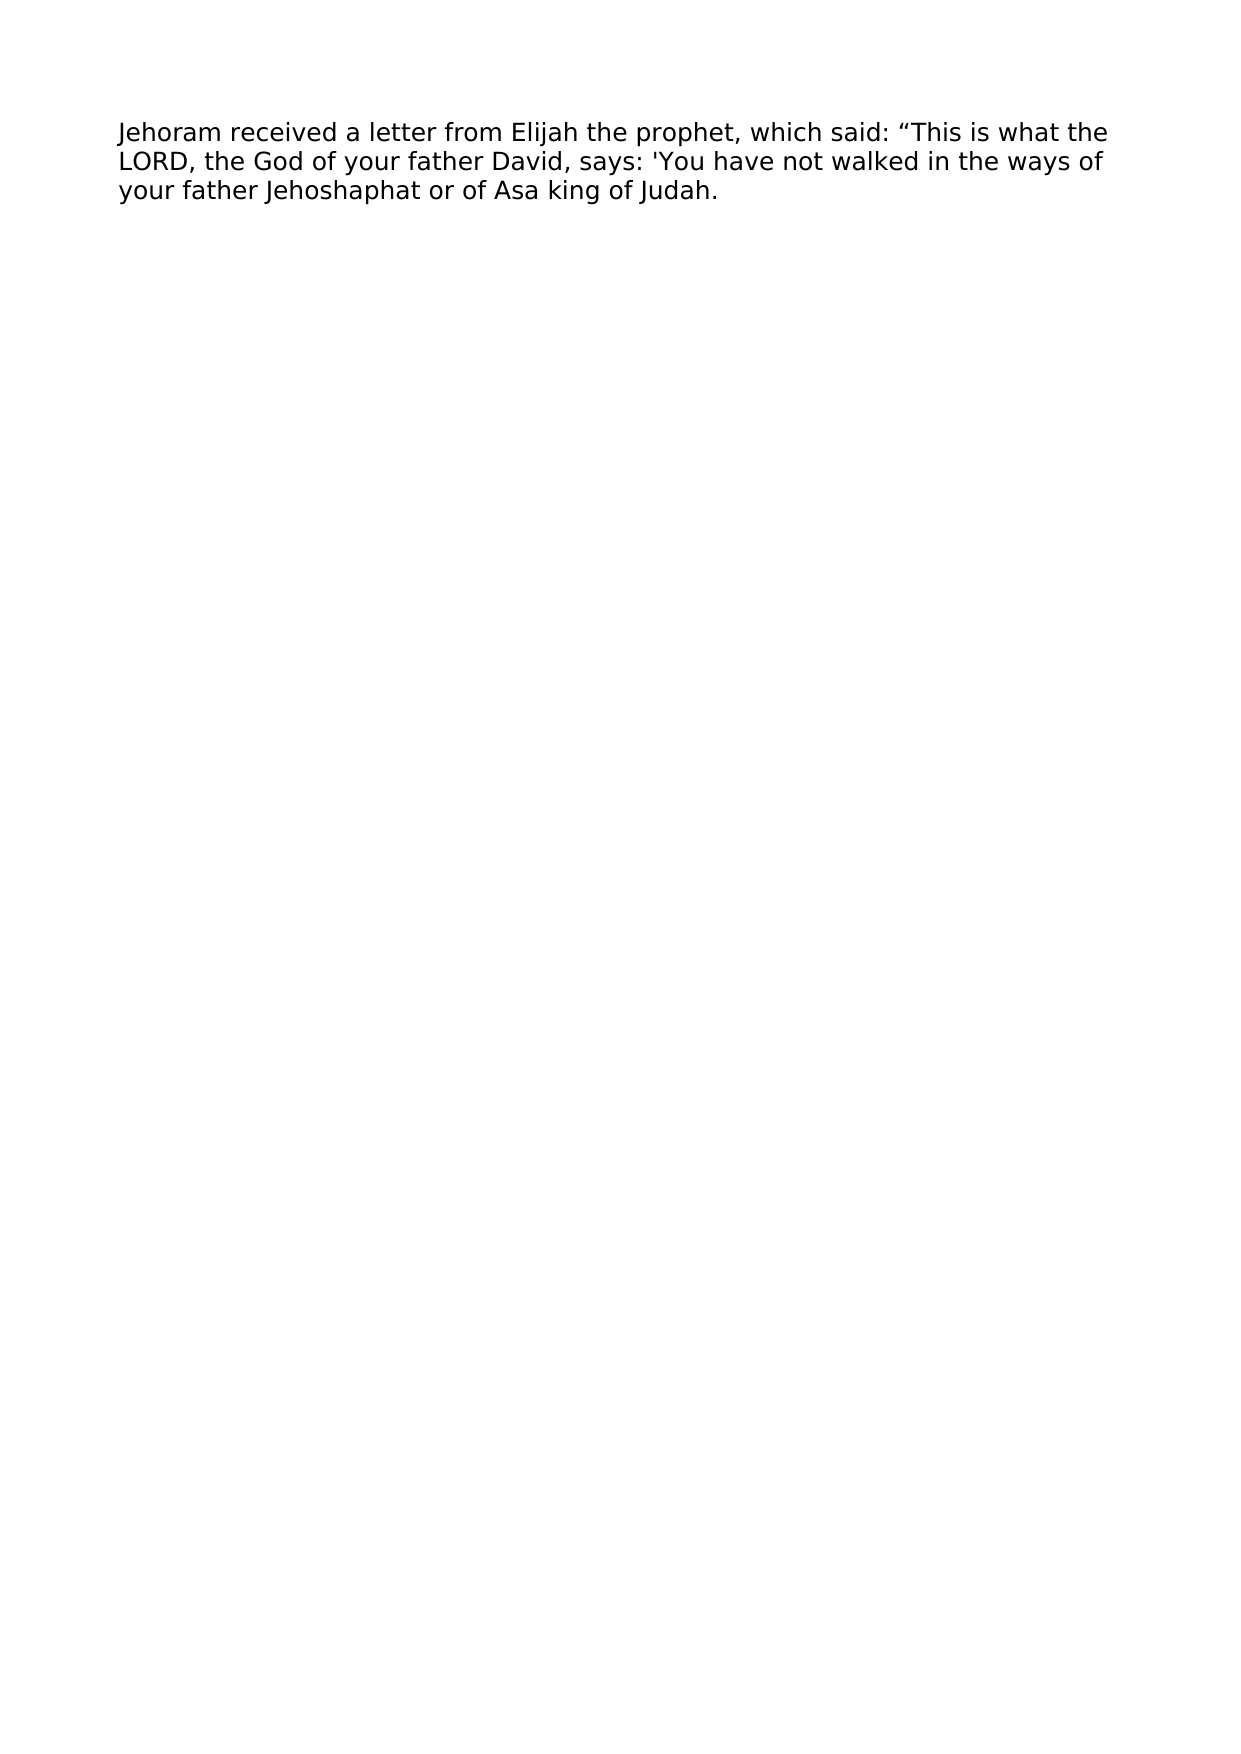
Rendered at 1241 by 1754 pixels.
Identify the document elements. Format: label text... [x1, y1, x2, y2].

text Jehoram received a letter from Elijah the prophet, which said: “This is what the LORD, the God of your father David, says: 'You have not walked in the ways of your father Jehoshaphat or of Asa king of Judah. [118, 118, 1122, 206]
